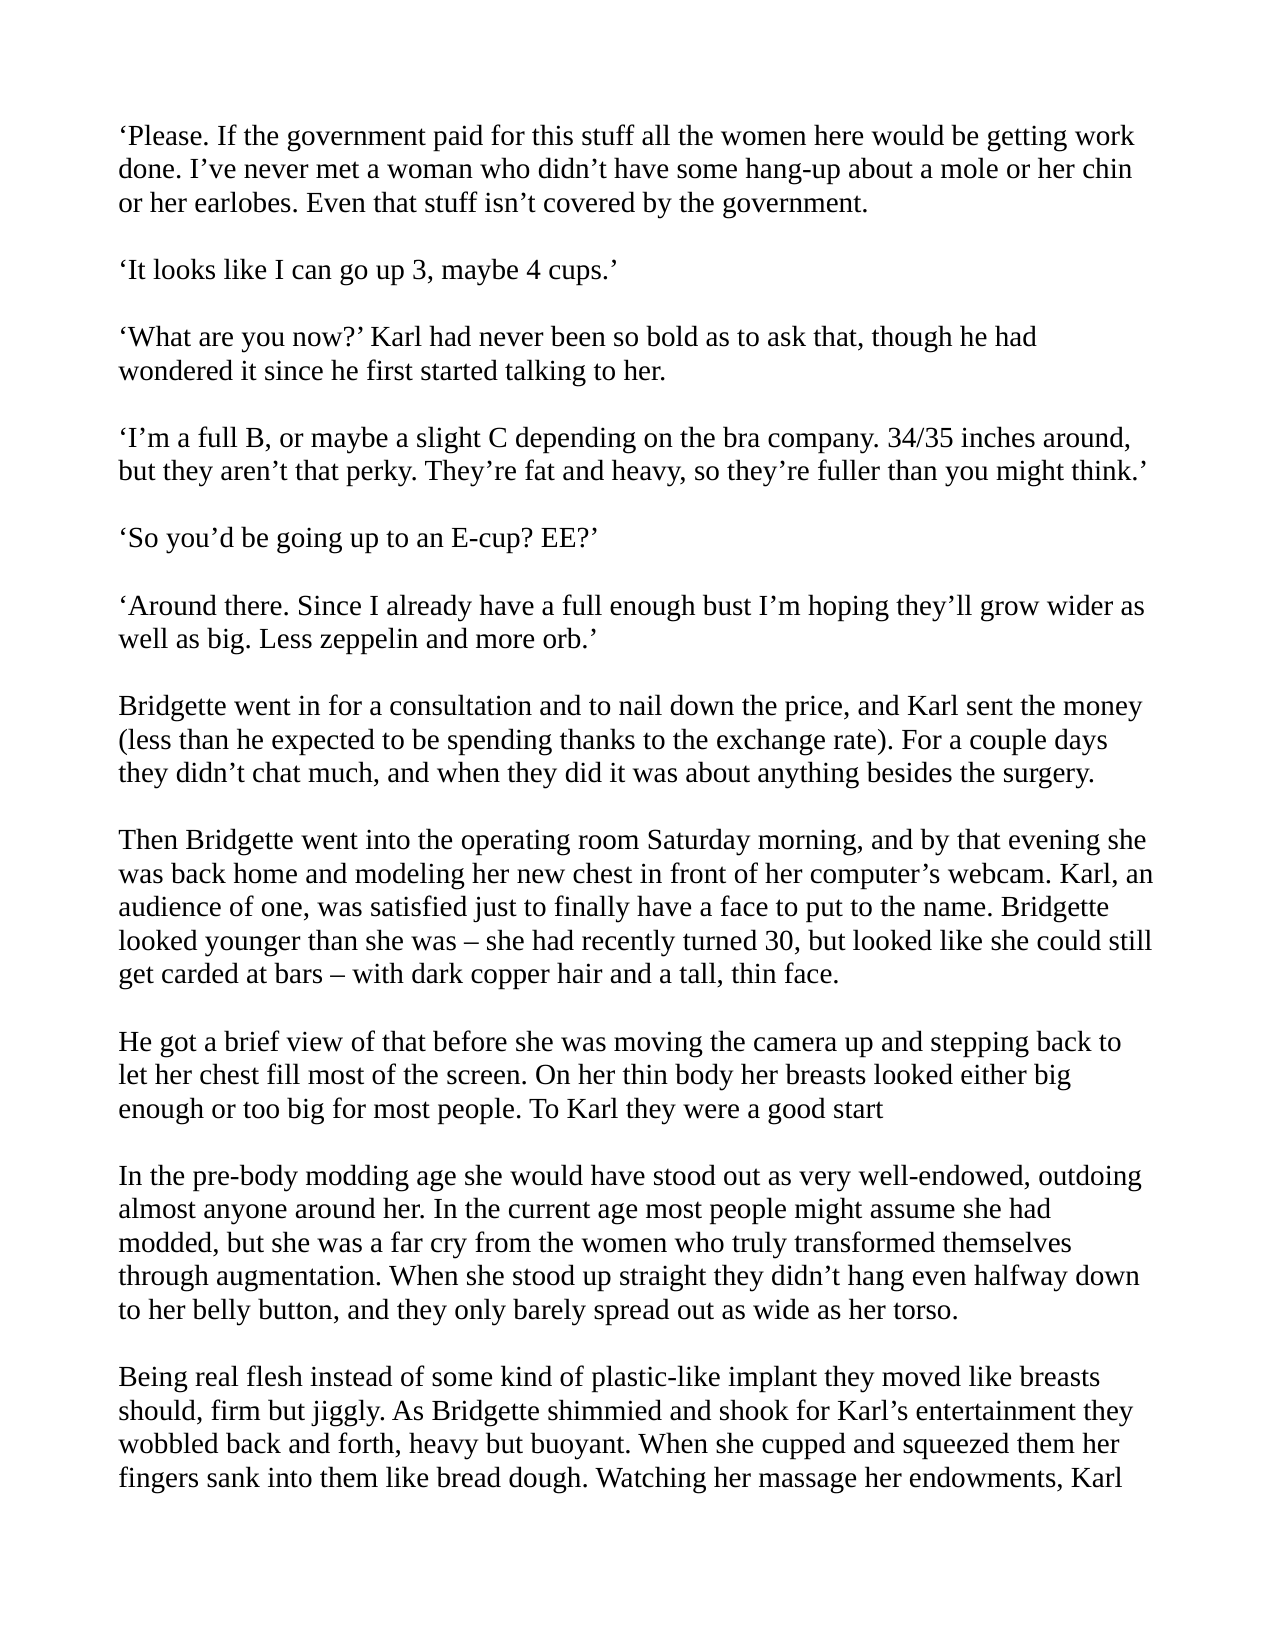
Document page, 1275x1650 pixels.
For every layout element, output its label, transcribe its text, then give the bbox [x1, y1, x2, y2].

text Being real flesh instead of some kind of plastic-like implant they moved like breasts should, firm but jiggly. As Bridgette shimmied and shook for Karl’s entertainment they wobbled back and forth, heavy but buoyant. When she cupped and squeezed them her fingers sank into them like bread dough. Watching her massage her endowments, Karl [118, 1359, 1157, 1493]
text He got a brief view of that before she was moving the camera up and stepping back to let her chest fill most of the screen. On her thin body her breasts looked either big enough or too big for most people. To Karl they were a good start [118, 1024, 1157, 1124]
text Bridgette went in for a consultation and to nail down the price, and Karl sent the money (less than he expected to be spending thanks to the exchange rate). For a couple days they didn’t chat much, and when they did it was about anything besides the surgery. [118, 688, 1157, 789]
text ‘Around there. Since I already have a full enough bust I’m hoping they’ll grow wider as well as big. Less zeppelin and more orb.’ [118, 588, 1157, 655]
text ‘I’m a full B, or maybe a slight C depending on the bra company. 34/35 inches around, but they aren’t that perky. They’re fat and heavy, so they’re fuller than you might think.’ [118, 420, 1157, 487]
text ‘It looks like I can go up 3, maybe 4 cups.’ [118, 252, 1157, 286]
text ‘Please. If the government paid for this stuff all the women here would be getting work done. I’ve never met a woman who didn’t have some hang-up about a mole or her chin or her earlobes. Even that stuff isn’t covered by the government. [118, 118, 1157, 219]
text Then Bridgette went into the operating room Saturday morning, and by that evening she was back home and modeling her new chest in front of her computer’s webcam. Karl, an audience of one, was satisfied just to finally have a face to put to the name. Bridgette looked younger than she was – she had recently turned 30, but looked like she could still get carded at bars – with dark copper hair and a tall, thin face. [118, 822, 1157, 990]
text ‘What are you now?’ Karl had never been so bold as to ask that, though he had wondered it since he first started talking to her. [118, 319, 1157, 386]
text In the pre-body modding age she would have stood out as very well-endowed, outdoing almost anyone around her. In the current age most people might assume she had modded, but she was a far cry from the women who truly transformed themselves through augmentation. When she stood up straight they didn’t hang even halfway down to her belly button, and they only barely spread out as wide as her torso. [118, 1158, 1157, 1326]
text ‘So you’d be going up to an E-cup? EE?’ [118, 521, 1157, 554]
